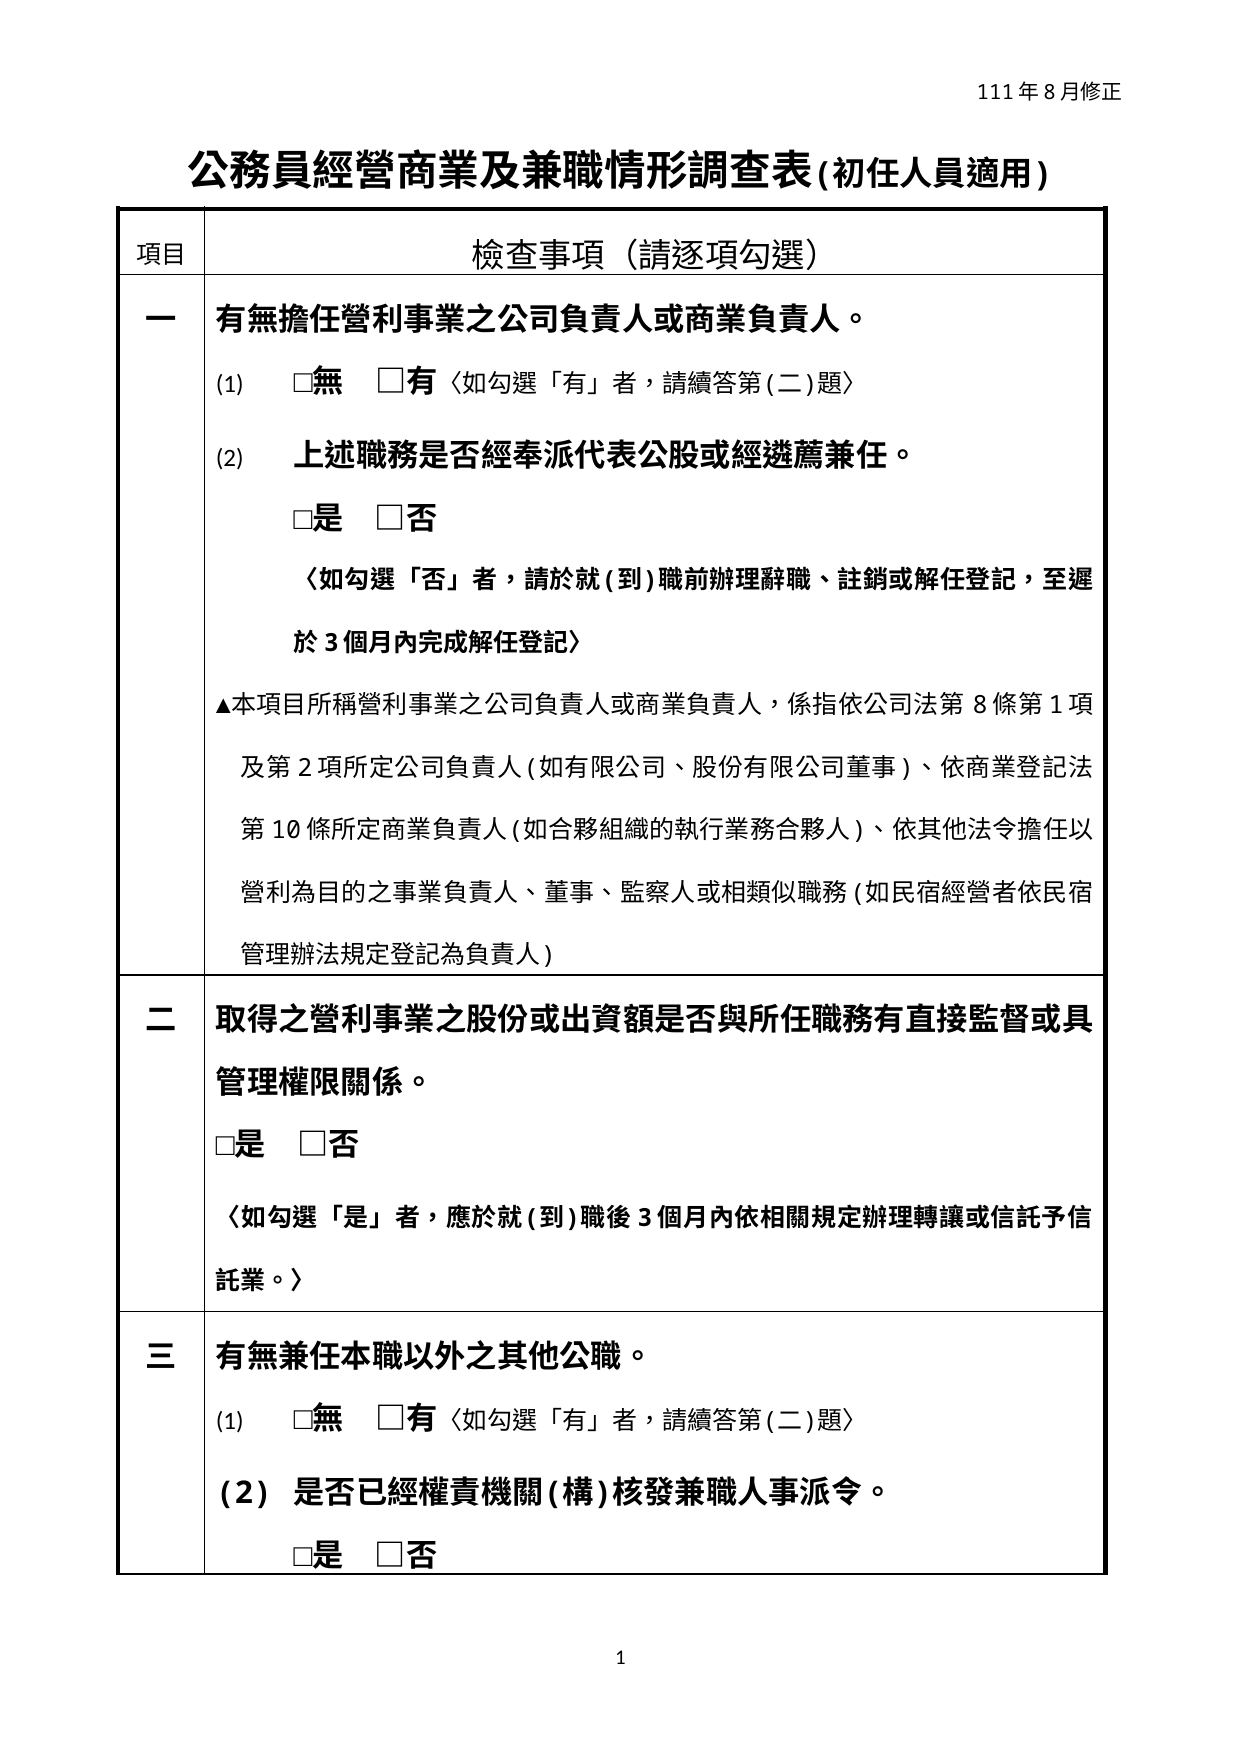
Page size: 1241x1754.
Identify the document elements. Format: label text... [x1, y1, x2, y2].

table_cell 一 [120, 275, 204, 974]
table_header 檢查事項（請逐項勾選） [205, 211, 1103, 274]
table_cell 有無兼任本職以外之其他公職。 □無 □有〈如勾選「有」者，請續答第(二)題〉 是否已經權責機關(構)核發兼職人事派令。 □是 □否 [205, 1312, 1103, 1573]
table_cell 有無擔任營利事業之公司負責人或商業負責人。 □無 □有〈如勾選「有」者，請續答第(二)題〉 上述職務是否經奉派代表公股或經遴薦兼任。 □是 □否 〈如勾選「否」者，請於就(到)職前辦理辭職、註銷或解任登記，至遲於3個月內完成解任登記〉 ▲本項目所稱營利事業之公司負責人或商業負責人，係指依公司法第8條第1項及第2項所定公司負責人(如有限公司、股份有限公司董事)、依商業登記法第10條所定商業負責人(如合夥組織的執行業務合夥人)、依其他法令擔任以營利為目的之事業負責人、董事、監察人或相類似職務(如民宿經營者依民宿管理辦法規定登記為負責人) [205, 275, 1103, 974]
table_header 項目 [120, 211, 204, 274]
text 公務員經營商業及兼職情形調查表(初任人員適用) [118, 125, 1122, 188]
table_cell 取得之營利事業之股份或出資額是否與所任職務有直接監督或具管理權限關係。 □是 □否 〈如勾選「是」者，應於就(到)職後3個月內依相關規定辦理轉讓或信託予信託業。〉 [205, 976, 1103, 1311]
table_cell 三 [120, 1312, 204, 1573]
table_cell 二 [120, 976, 204, 1311]
